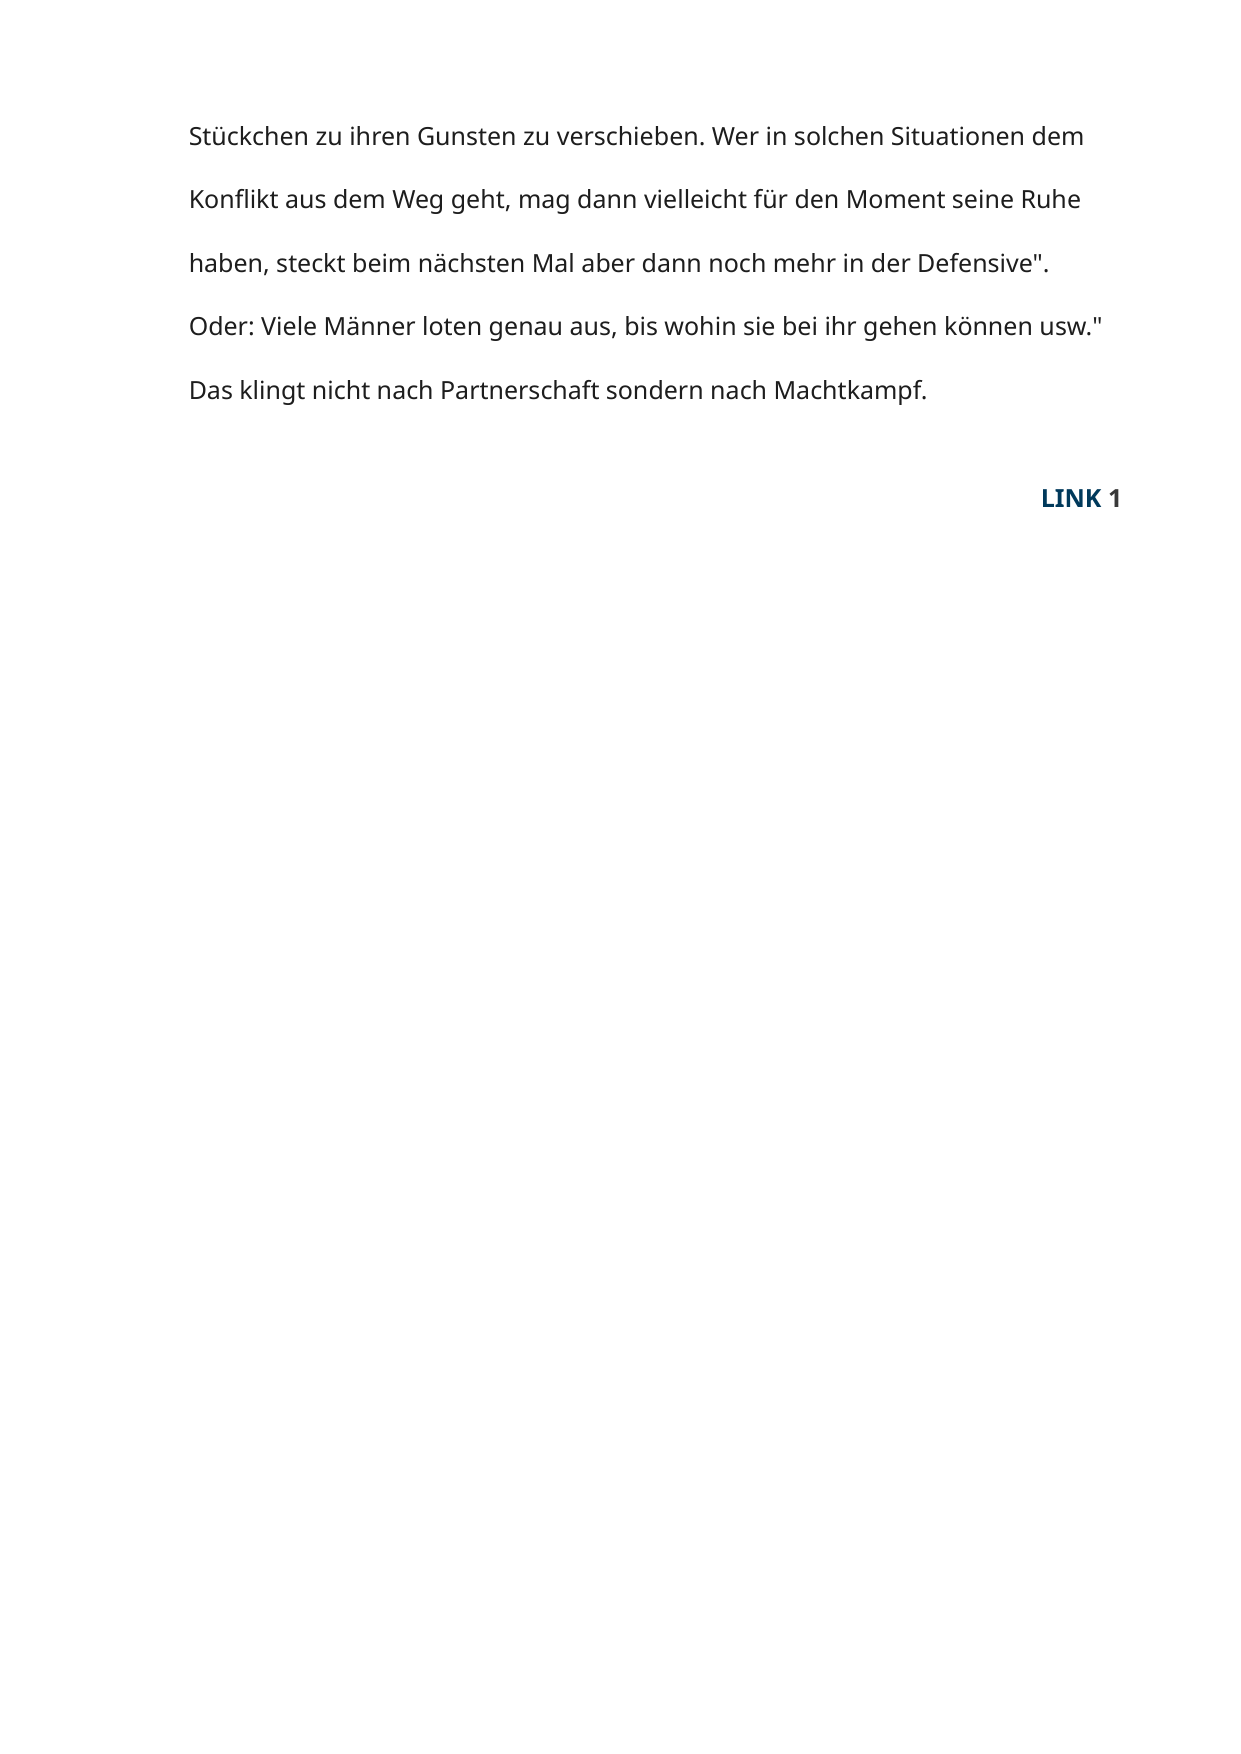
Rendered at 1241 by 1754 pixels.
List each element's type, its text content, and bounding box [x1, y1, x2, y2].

text Stückchen zu ihren Gunsten zu verschieben. Wer in solchen Situationen dem Konflikt aus dem Weg geht, mag dann vielleicht für den Moment seine Ruhe haben, steckt beim nächsten Mal aber dann noch mehr in der Defensive". Oder: Viele Männer loten genau aus, bis wohin sie bei ihr gehen können usw." Das klingt nicht nach Partnerschaft sondern nach Machtkampf. [188, 118, 1122, 407]
text LINK 1 [188, 436, 1122, 514]
